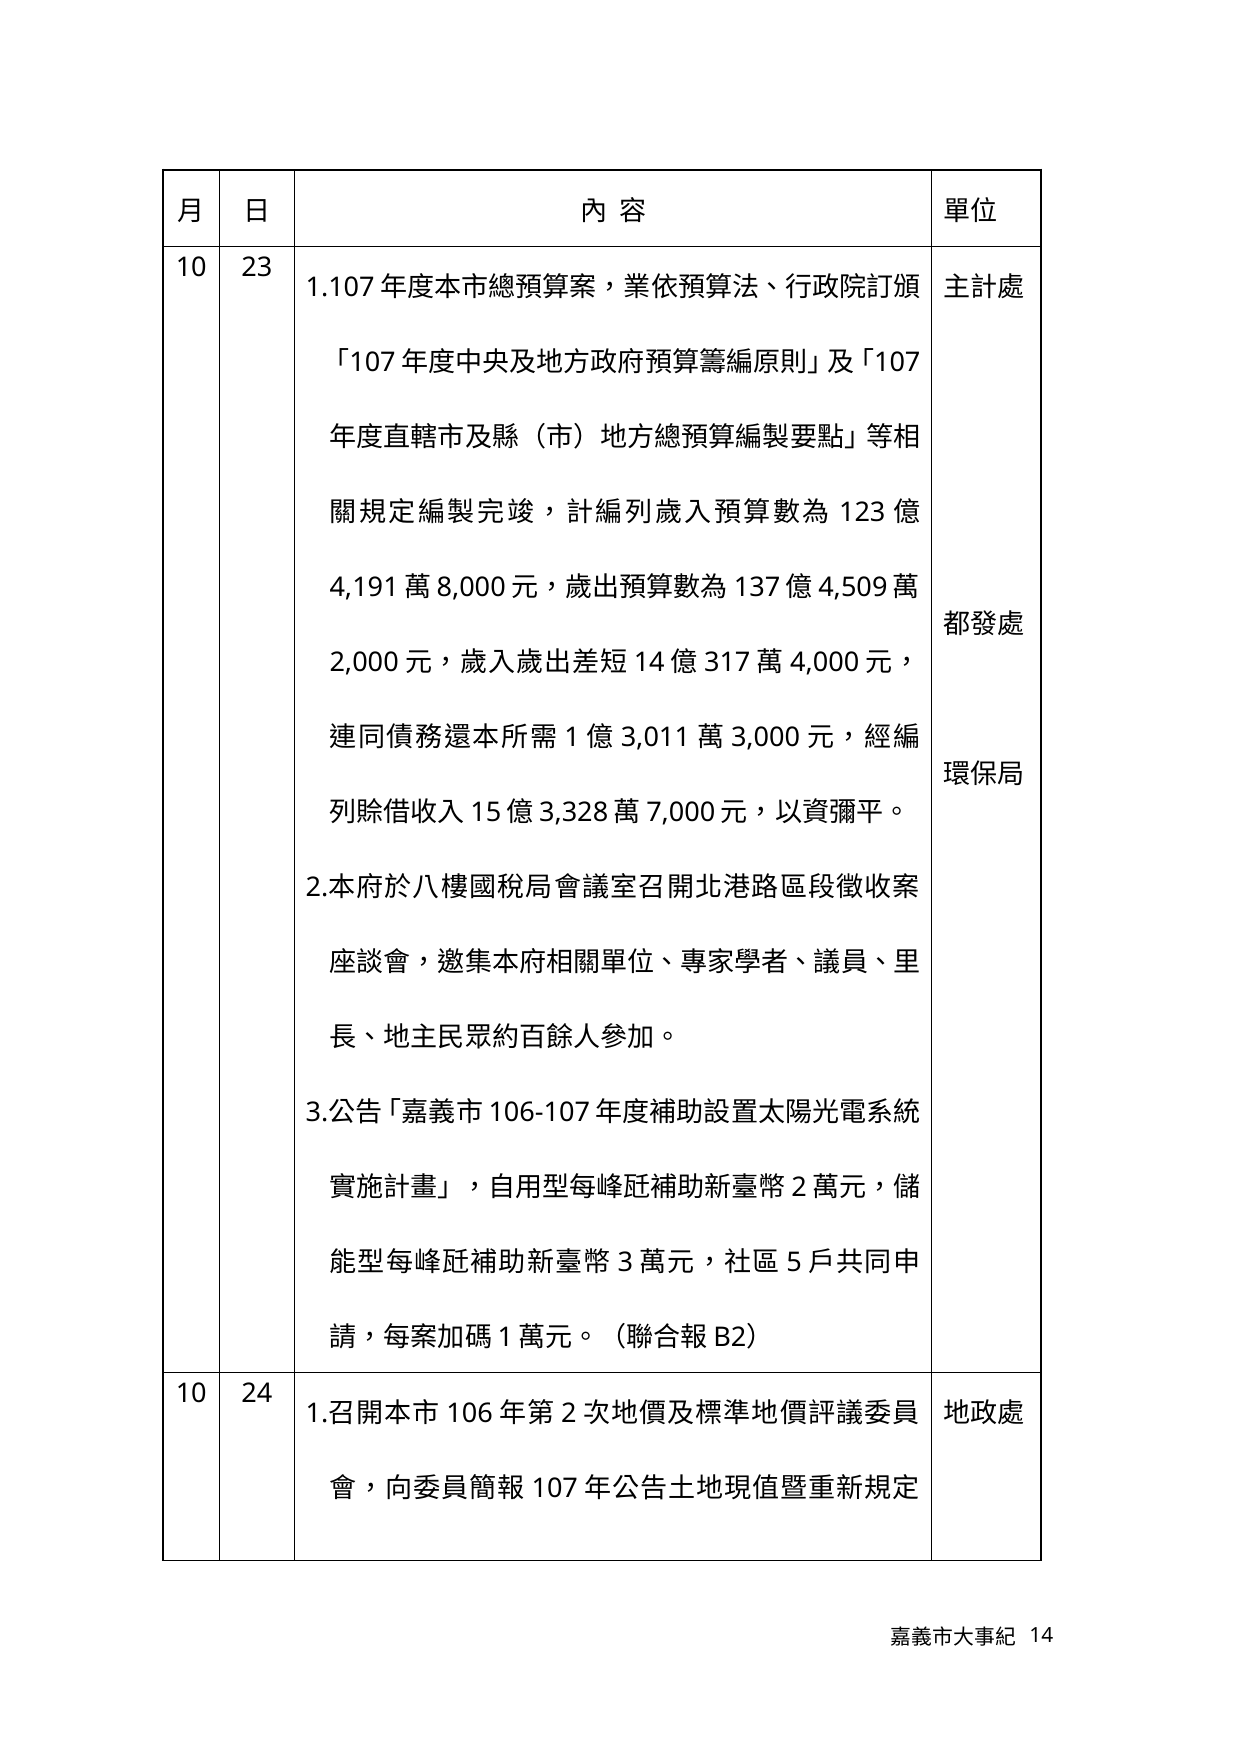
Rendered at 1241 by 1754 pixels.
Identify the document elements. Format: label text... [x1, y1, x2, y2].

table_cell 主計處 都發處 環保局 [932, 247, 1040, 1372]
table_header 單位 [932, 171, 1040, 246]
table_cell 23 [220, 247, 294, 1372]
table_header 月 [164, 171, 219, 246]
table_cell 地政處 [932, 1373, 1040, 1560]
table_header 內 容 [295, 171, 931, 246]
table_cell 107年度本市總預算案，業依預算法、行政院訂頒「107年度中央及地方政府預算籌編原則」及「107年度直轄市及縣（市）地方總預算編製要點」等相關規定編製完竣，計編列歲入預算數為123億4,191萬8,000元，歲出預算數為137億4,509萬2,000元，歲入歲出差短14億317萬4,000元，連同債務還本所需1億3,011萬3,000元，經編列賒借收入15億3,328萬7,000元，以資彌平。 本府於八樓國稅局會議室召開北港路區段徵收案座談會，邀集本府相關單位、專家學者、議員、里長、地主民眾約百餘人參加。 公告「嘉義市106-107年度補助設置太陽光電系統實施計畫」，自用型每峰瓩補助新臺幣2萬元，儲能型每峰瓩補助新臺幣3萬元，社區5戶共同申請，每案加碼1萬元。（聯合報B2） [295, 247, 931, 1372]
table_cell 10 [164, 1373, 219, 1560]
table_header 日 [220, 171, 294, 246]
table_cell 召開本市106年第2次地價及標準地價評議委員會，向委員簡報107年公告土地現值暨重新規定地價調整作業情形。 湖子內區段徵收可建築物土地標售，在本府6樓會議室辦理開標，計82筆土地待標，有10封投標單，最終共9筆土地標脫，標脫總價達1億7019萬6228元。 3.由市府相關局處辦理災害防救深耕第2期計畫工作執行管考，考評防災業務執行成果。 4.民族國小學產地都市更新案，行政院吳宏謀政委邀集內政部及本府召開專案會議。 5.文化部指定本市「葉王交趾陶文官立像」為重要古物，為本市第一件重要古物。 [295, 1373, 931, 1560]
table_cell 10 [164, 247, 219, 1372]
table_cell 24 [220, 1373, 294, 1560]
